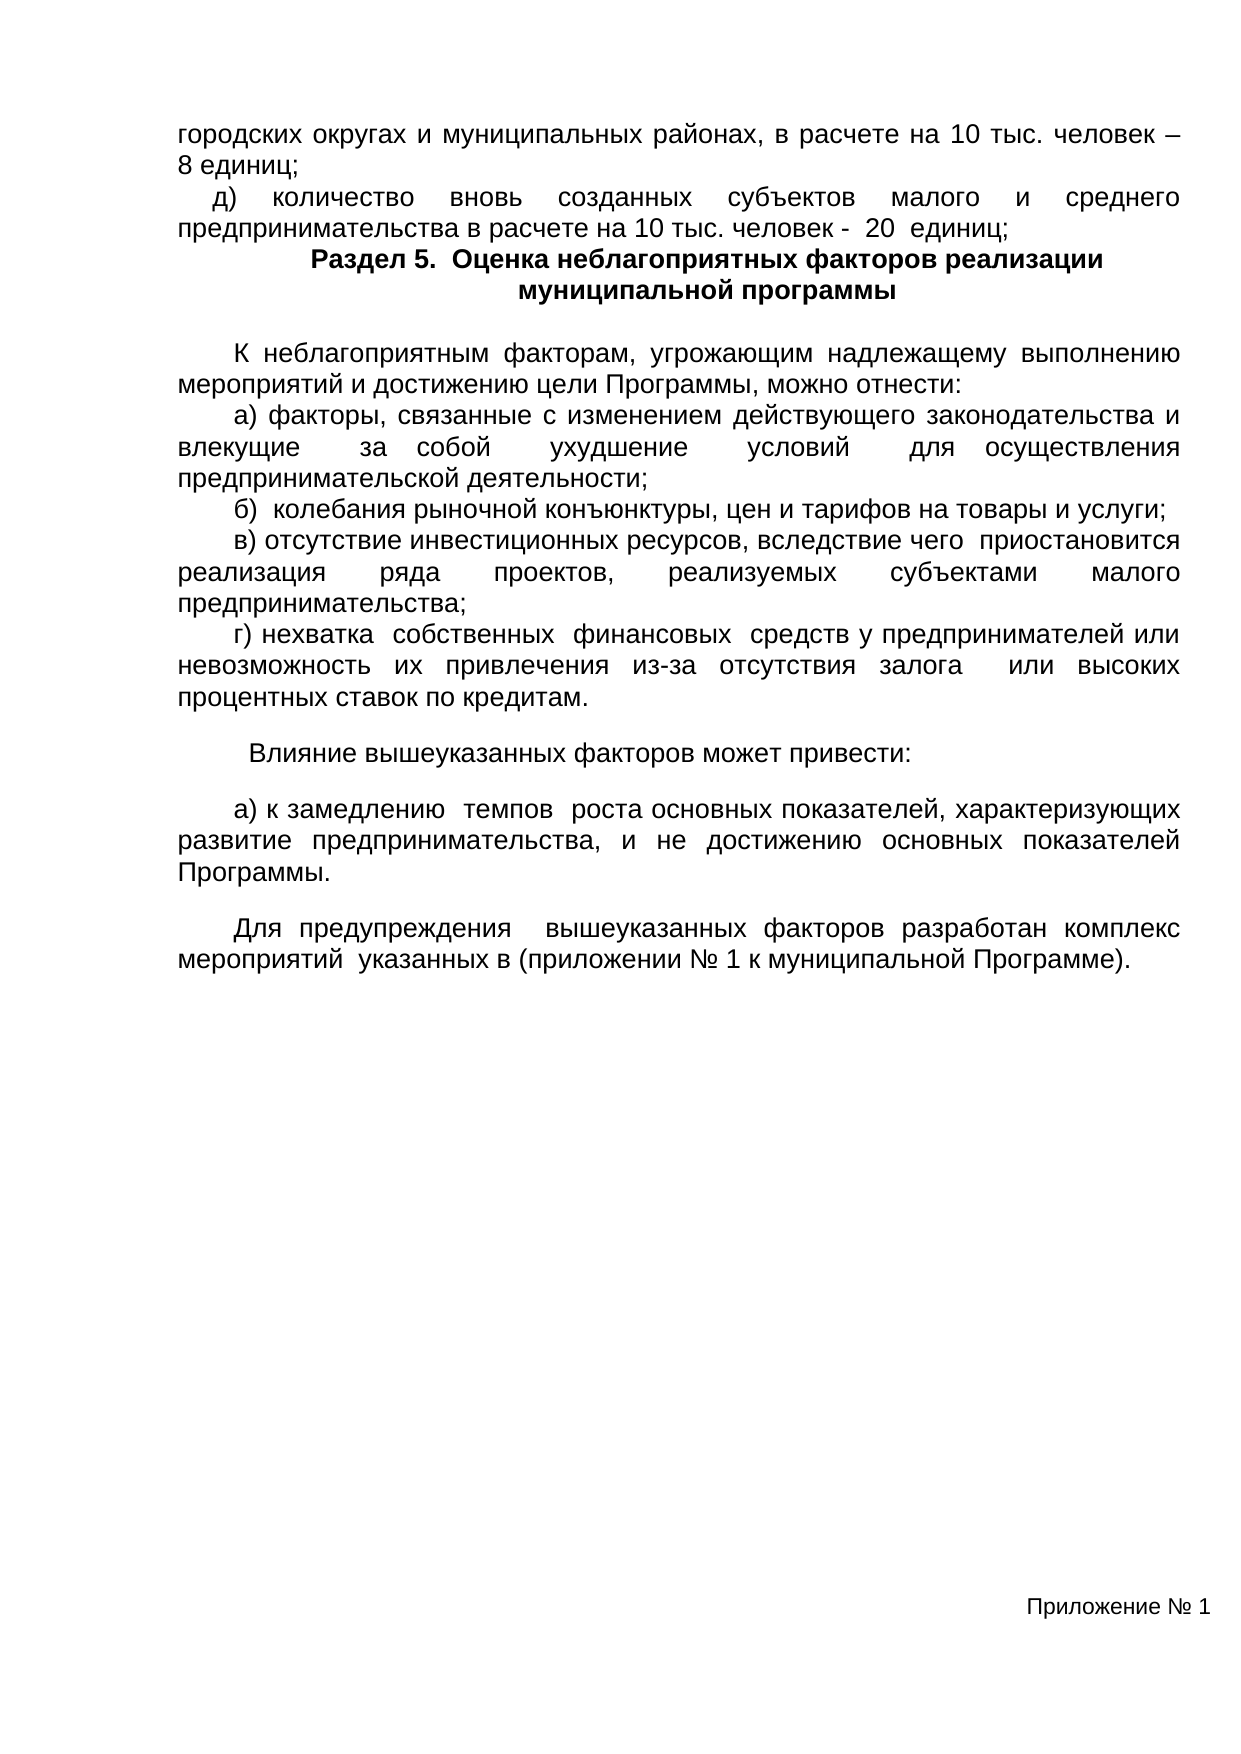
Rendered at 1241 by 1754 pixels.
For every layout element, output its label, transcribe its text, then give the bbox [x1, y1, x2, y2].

subtitle г) нехватка собственных финансовых средств у предпринимателей или невозможность их привлечения из-за отсутствия залога или высоких процентных ставок по кредитам. [177, 618, 1181, 712]
subtitle Приложение № 1 [177, 1593, 1211, 1619]
subtitle в) отсутствие инвестиционных ресурсов, вследствие чего приостановится реализация ряда проектов, реализуемых субъектами малого предпринимательства; [177, 524, 1181, 618]
subtitle а) факторы, связанные с изменением действующего законодательства и влекущие за собой ухудшение условий для осуществления предпринимательской деятельности; [177, 399, 1181, 493]
subtitle Для предупреждения вышеуказанных факторов разработан комплекс мероприятий указанных в (приложении № 1 к муниципальной Программе). [177, 912, 1181, 974]
subtitle муниципальной программы [177, 274, 1181, 306]
subtitle Раздел 5. Оценка неблагоприятных факторов реализации [177, 243, 1181, 274]
text городских округах и муниципальных районах, в расчете на 10 тыс. человек – 8 единиц; [177, 118, 1181, 181]
subtitle б) колебания рыночной конъюнктуры, цен и тарифов на товары и услуги; [177, 493, 1181, 524]
text д) количество вновь созданных субъектов малого и среднего предпринимательства в расчете на 10 тыс. человек - 20 единиц; [177, 181, 1181, 243]
subtitle а) к замедлению темпов роста основных показателей, характеризующих развитие предпринимательства, и не достижению основных показателей Программы. [177, 793, 1181, 887]
subtitle К неблагоприятным факторам, угрожающим надлежащему выполнению мероприятий и достижению цели Программы, можно отнести: [177, 337, 1181, 399]
subtitle Влияние вышеуказанных факторов может привести: [177, 737, 1181, 768]
